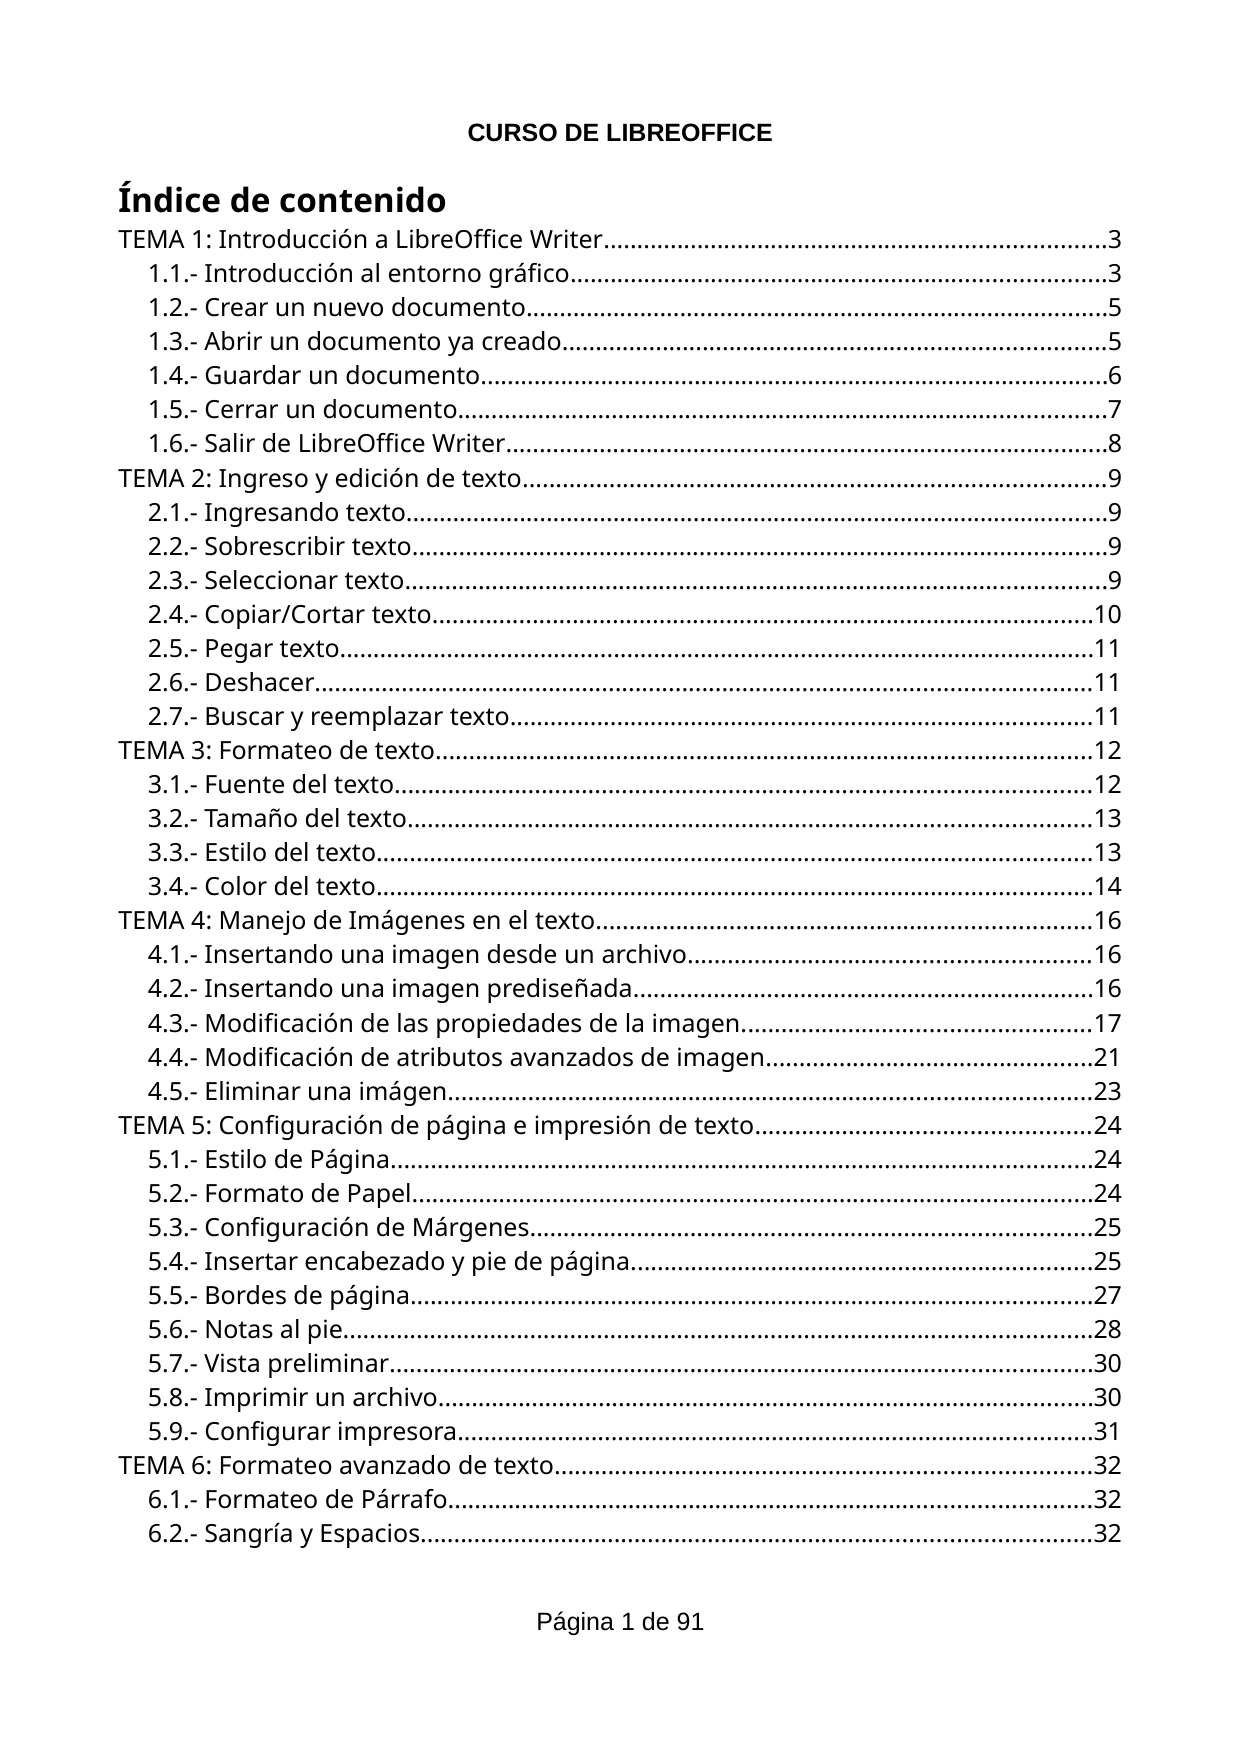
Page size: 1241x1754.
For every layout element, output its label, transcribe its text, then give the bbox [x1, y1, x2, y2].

text 4.5.- Eliminar una imágen. 23 [148, 1073, 1122, 1107]
text 5.2.- Formato de Papel 24 [148, 1176, 1122, 1209]
text 1.5.- Cerrar un documento 7 [148, 392, 1122, 426]
subtitle Índice de contenido [118, 176, 1122, 222]
text 3.4.- Color del texto 14 [148, 869, 1122, 903]
text 5.9.- Configurar impresora 31 [148, 1414, 1122, 1448]
text 2.6.- Deshacer 11 [148, 664, 1122, 699]
text 5.4.- Insertar encabezado y pie de página. 25 [148, 1244, 1122, 1278]
text 2.7.- Buscar y reemplazar texto 11 [148, 699, 1122, 733]
text 1.2.- Crear un nuevo documento 5 [148, 290, 1122, 324]
text 2.1.- Ingresando texto 9 [148, 494, 1122, 528]
text TEMA 5: Configuración de página e impresión de texto 24 [118, 1107, 1122, 1141]
text TEMA 3: Formateo de texto 12 [118, 733, 1122, 767]
text 3.2.- Tamaño del texto 13 [148, 801, 1122, 835]
text TEMA 2: Ingreso y edición de texto 9 [118, 460, 1122, 494]
text 2.2.- Sobrescribir texto 9 [148, 528, 1122, 562]
text 5.6.- Notas al pie 28 [148, 1312, 1122, 1346]
text TEMA 1: Introducción a LibreOffice Writer 3 [118, 222, 1122, 256]
text TEMA 4: Manejo de Imágenes en el texto 16 [118, 903, 1122, 937]
text 5.5.- Bordes de página 27 [148, 1278, 1122, 1312]
text 6.2.- Sangría y Espacios 32 [148, 1516, 1122, 1550]
text 4.1.- Insertando una imagen desde un archivo 16 [148, 937, 1122, 971]
text 4.2.- Insertando una imagen prediseñada 16 [148, 971, 1122, 1005]
text 1.1.- Introducción al entorno gráfico 3 [148, 256, 1122, 290]
text 1.6.- Salir de LibreOffice Writer 8 [148, 426, 1122, 460]
text 2.5.- Pegar texto 11 [148, 631, 1122, 664]
text 5.7.- Vista preliminar 30 [148, 1346, 1122, 1380]
text 6.1.- Formateo de Párrafo 32 [148, 1482, 1122, 1516]
text 1.3.- Abrir un documento ya creado 5 [148, 324, 1122, 358]
text 3.3.- Estilo del texto 13 [148, 835, 1122, 869]
text 3.1.- Fuente del texto 12 [148, 767, 1122, 801]
text 5.3.- Configuración de Márgenes 25 [148, 1209, 1122, 1244]
text 4.3.- Modificación de las propiedades de la imagen. 17 [148, 1005, 1122, 1039]
text 2.4.- Copiar/Cortar texto 10 [148, 596, 1122, 631]
text 5.1.- Estilo de Página 24 [148, 1141, 1122, 1176]
text TEMA 6: Formateo avanzado de texto 32 [118, 1448, 1122, 1482]
text 5.8.- Imprimir un archivo 30 [148, 1380, 1122, 1414]
text 2.3.- Seleccionar texto 9 [148, 562, 1122, 596]
text 1.4.- Guardar un documento 6 [148, 358, 1122, 392]
text 4.4.- Modificación de atributos avanzados de imagen 21 [148, 1039, 1122, 1073]
